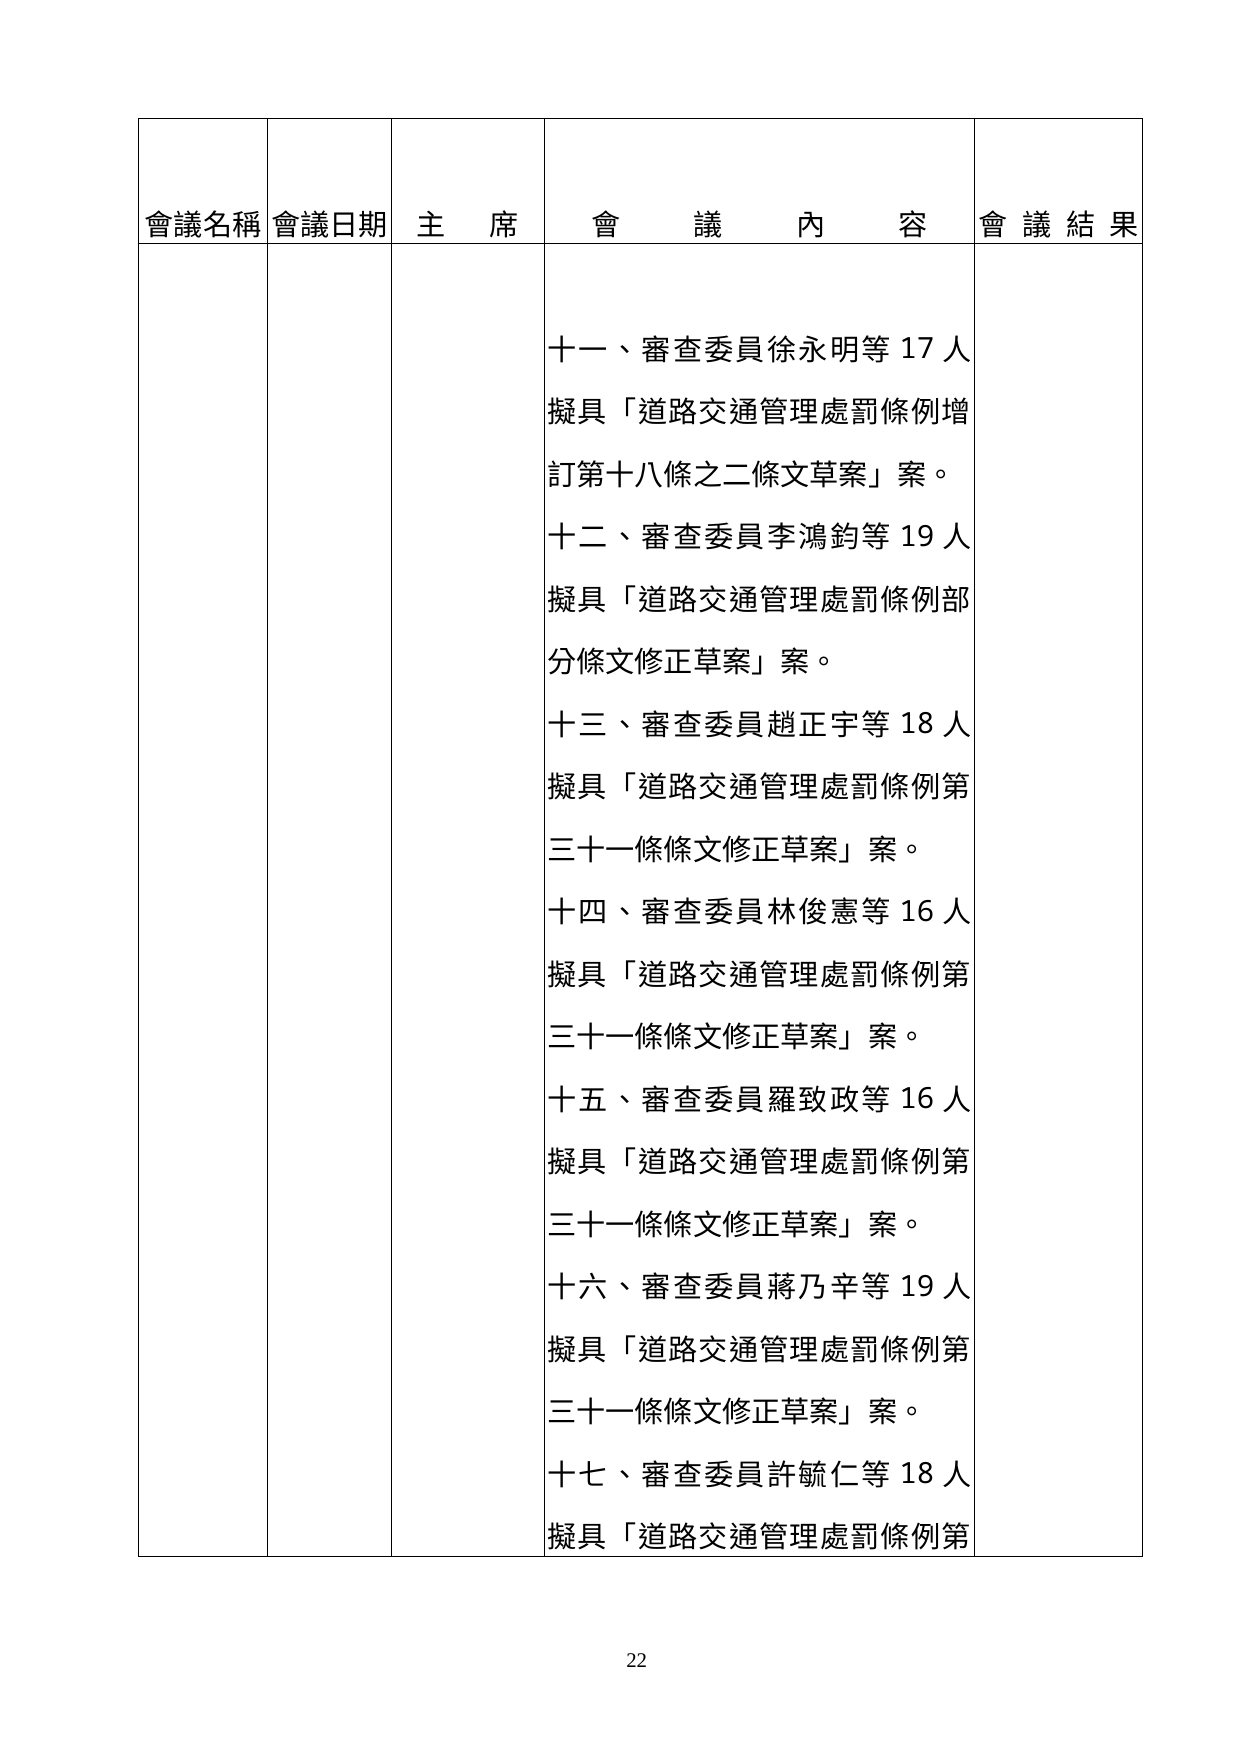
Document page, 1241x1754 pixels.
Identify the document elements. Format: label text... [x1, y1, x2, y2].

table_cell [975, 244, 1142, 1556]
table_cell 十一、審查委員徐永明等17人擬具「道路交通管理處罰條例增訂第十八條之二條文草案」案。 十二、審查委員李鴻鈞等19人擬具「道路交通管理處罰條例部分條文修正草案」案。 十三、審查委員趙正宇等18人擬具「道路交通管理處罰條例第三十一條條文修正草案」案。 十四、審查委員林俊憲等16人擬具「道路交通管理處罰條例第三十一條條文修正草案」案。 十五、審查委員羅致政等16人擬具「道路交通管理處罰條例第三十一條條文修正草案」案。 十六、審查委員蔣乃辛等19人擬具「道路交通管理處罰條例第三十一條條文修正草案」案。 十七、審查委員許毓仁等18人擬具「道路交通管理處罰條例第 [545, 244, 974, 1556]
table_header 主 席 [392, 119, 544, 243]
table_cell [268, 244, 391, 1556]
table_header 會議日期 [268, 119, 391, 243]
table_header 會 議 結 果 [975, 119, 1142, 243]
table_header 會 議 內 容 [545, 119, 974, 243]
table_cell [139, 244, 267, 1556]
table_cell [392, 244, 544, 1556]
table_header 會議名稱 [139, 119, 267, 243]
